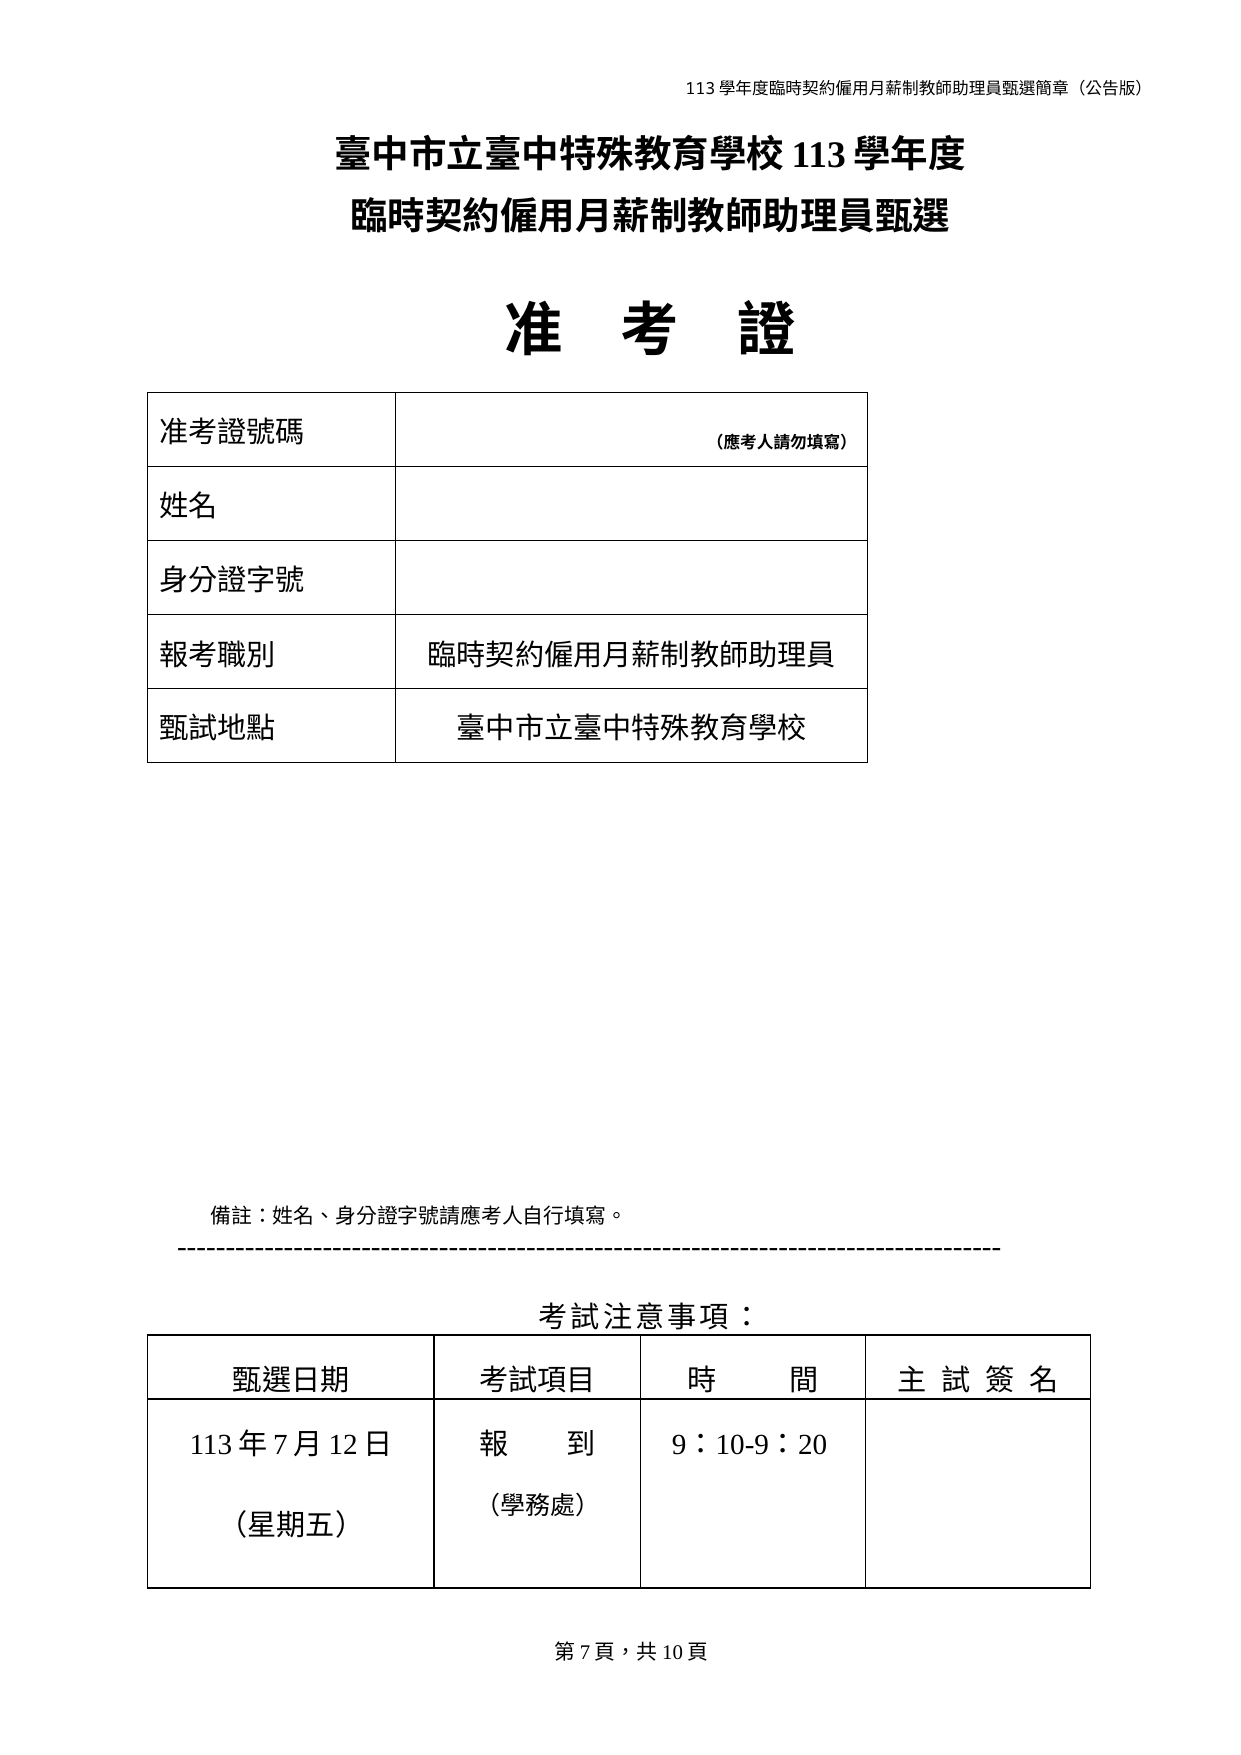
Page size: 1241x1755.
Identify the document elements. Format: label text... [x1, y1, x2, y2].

table_cell 臨時契約僱用月薪制教師助理員 [396, 615, 867, 688]
table_cell 臺中市立臺中特殊教育學校 [396, 689, 867, 762]
text 臺中市立臺中特殊教育學校113學年度 [148, 117, 1152, 180]
text ------------------------------------------------------------------------------------- [148, 1230, 1152, 1263]
table_cell 甄試地點 [148, 689, 395, 762]
text 准 考 證 [148, 317, 1152, 359]
table_cell 113年7月12日 （星期五） [148, 1400, 433, 1587]
table_header 甄選日期 [148, 1336, 433, 1398]
table_header （應考人請勿填寫） [396, 393, 867, 466]
table_cell [396, 541, 867, 614]
table_header 主 試 簽 名 [866, 1336, 1090, 1398]
table_header 考試項目 [435, 1336, 640, 1398]
text 備註：姓名、身分證字號請應考人自行填寫。 [148, 1197, 1152, 1230]
table_cell 姓名 [148, 467, 395, 540]
table_cell [866, 1400, 1090, 1587]
table_cell 報考職別 [148, 615, 395, 688]
table_header 時 間 [641, 1336, 865, 1398]
table_cell 9：10-9：20 [641, 1400, 865, 1587]
table_cell [396, 467, 867, 540]
table_cell 報 到 （學務處） [435, 1400, 640, 1587]
table_header 准考證號碼 [148, 393, 395, 466]
text 考試注意事項： [148, 1299, 1152, 1334]
table_cell 身分證字號 [148, 541, 395, 614]
text 臨時契約僱用月薪制教師助理員甄選 [148, 180, 1152, 242]
